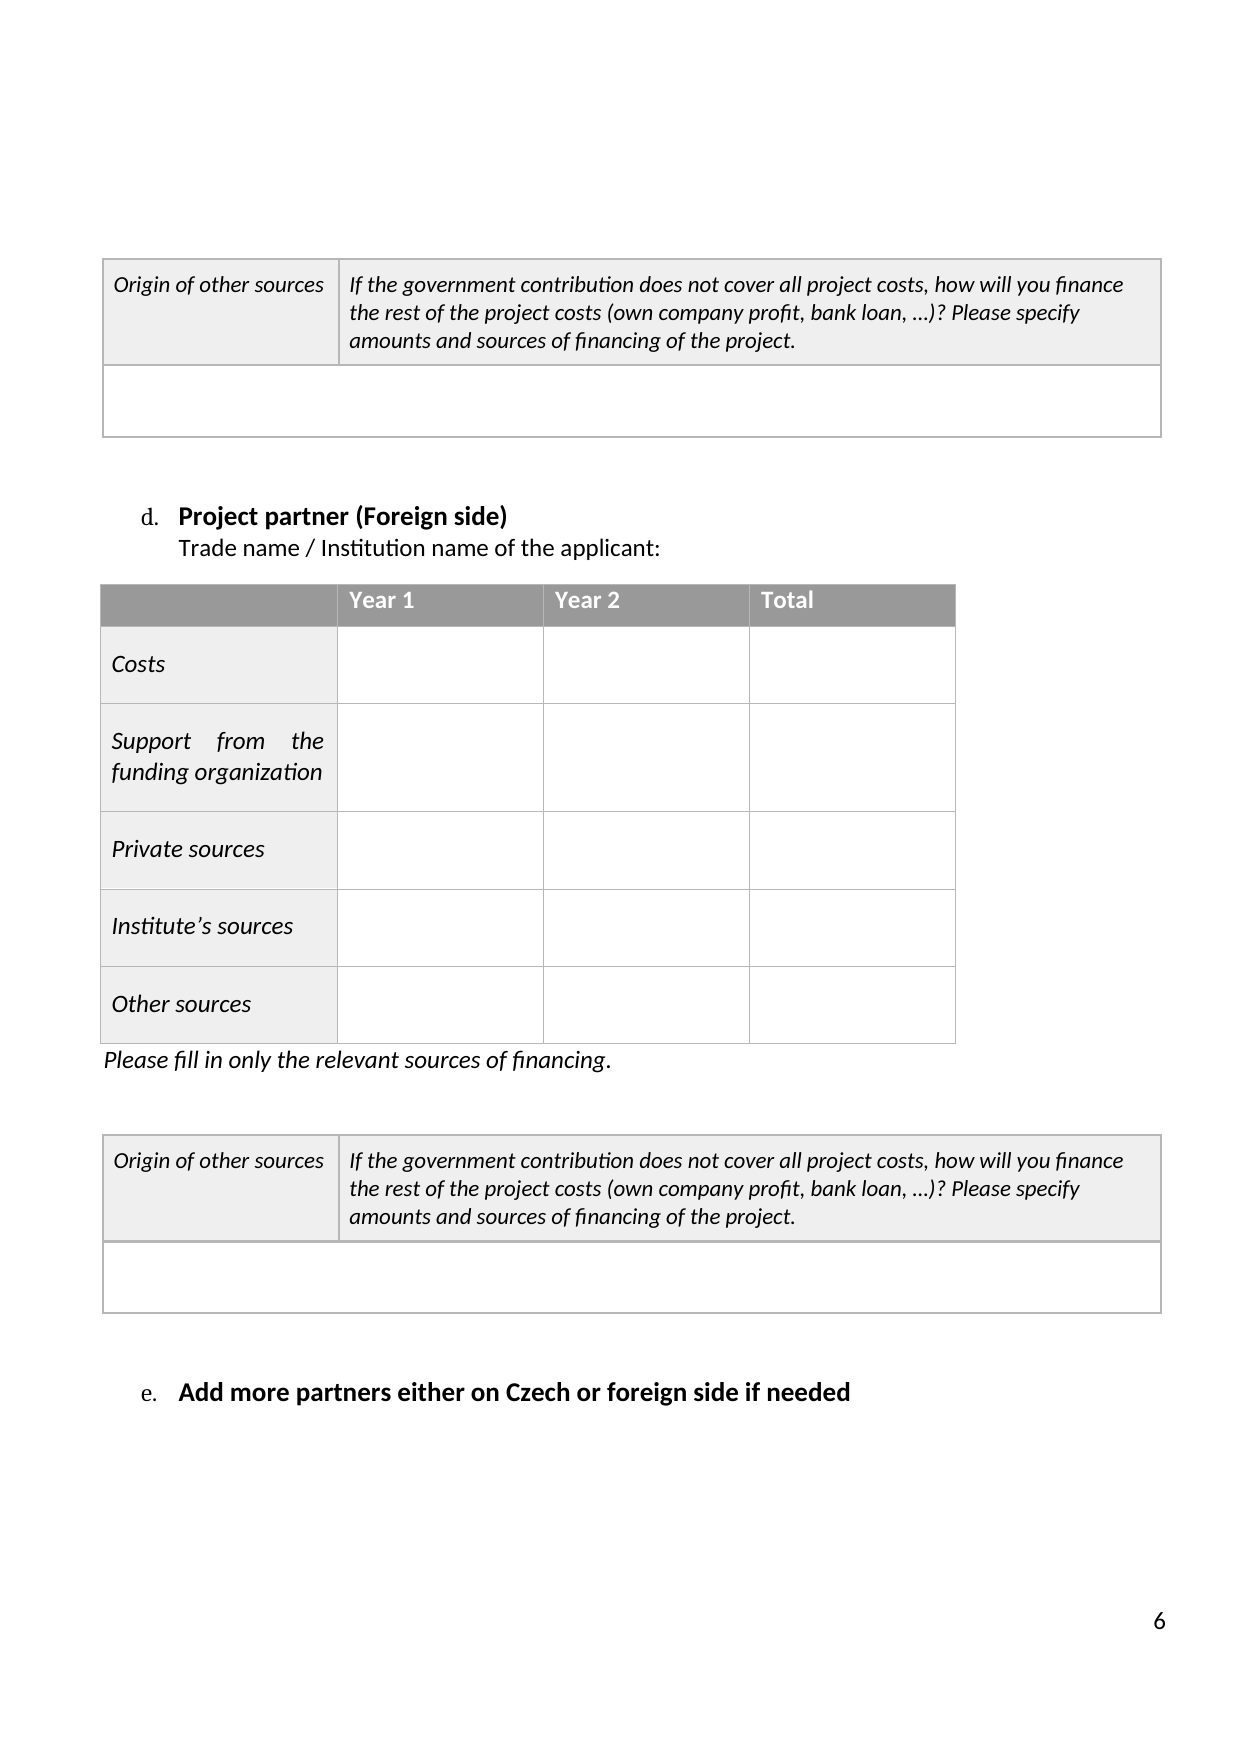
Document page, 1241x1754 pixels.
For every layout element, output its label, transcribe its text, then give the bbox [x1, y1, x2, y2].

table_header Origin of other sources [104, 1136, 338, 1240]
table_cell Support from the funding organization [101, 704, 337, 811]
table_cell [104, 366, 1160, 436]
table_cell Costs [101, 627, 337, 703]
table_header [101, 585, 337, 626]
table_cell [750, 627, 955, 703]
table_header Year 2 [544, 585, 749, 626]
table_header Year 1 [338, 585, 543, 626]
table_cell [338, 967, 543, 1043]
table_cell [750, 890, 955, 966]
table_header If the government contribution does not cover all project costs, how will you finance the rest of the project costs (own company profit, bank loan, …)? Please specify amounts and sources of financing of the project. [340, 260, 1160, 364]
table_cell [544, 704, 749, 811]
table_cell [544, 812, 749, 888]
table_cell Institute’s sources [101, 890, 337, 966]
table_cell [750, 812, 955, 888]
table_cell [104, 1243, 1160, 1312]
table_cell [750, 967, 955, 1043]
text Please fill in only the relevant sources of financing. [103, 1044, 1166, 1075]
table_cell [544, 967, 749, 1043]
table_cell [338, 704, 543, 811]
table_cell [544, 890, 749, 966]
table_cell [750, 704, 955, 811]
list Project partner (Foreign side) Trade name / Institution name of the applicant: [141, 499, 1166, 563]
list Add more partners either on Czech or foreign side if needed [141, 1375, 1166, 1408]
table_header Origin of other sources [104, 260, 338, 364]
table_cell [544, 627, 749, 703]
table_header If the government contribution does not cover all project costs, how will you finance the rest of the project costs (own company profit, bank loan, …)? Please specify amounts and sources of financing of the project. [340, 1136, 1160, 1240]
table_header Total [750, 585, 955, 626]
table_cell [338, 627, 543, 703]
table_cell Other sources [101, 967, 337, 1043]
table_cell [338, 890, 543, 966]
table_cell Private sources [101, 812, 337, 888]
table_cell [338, 812, 543, 888]
